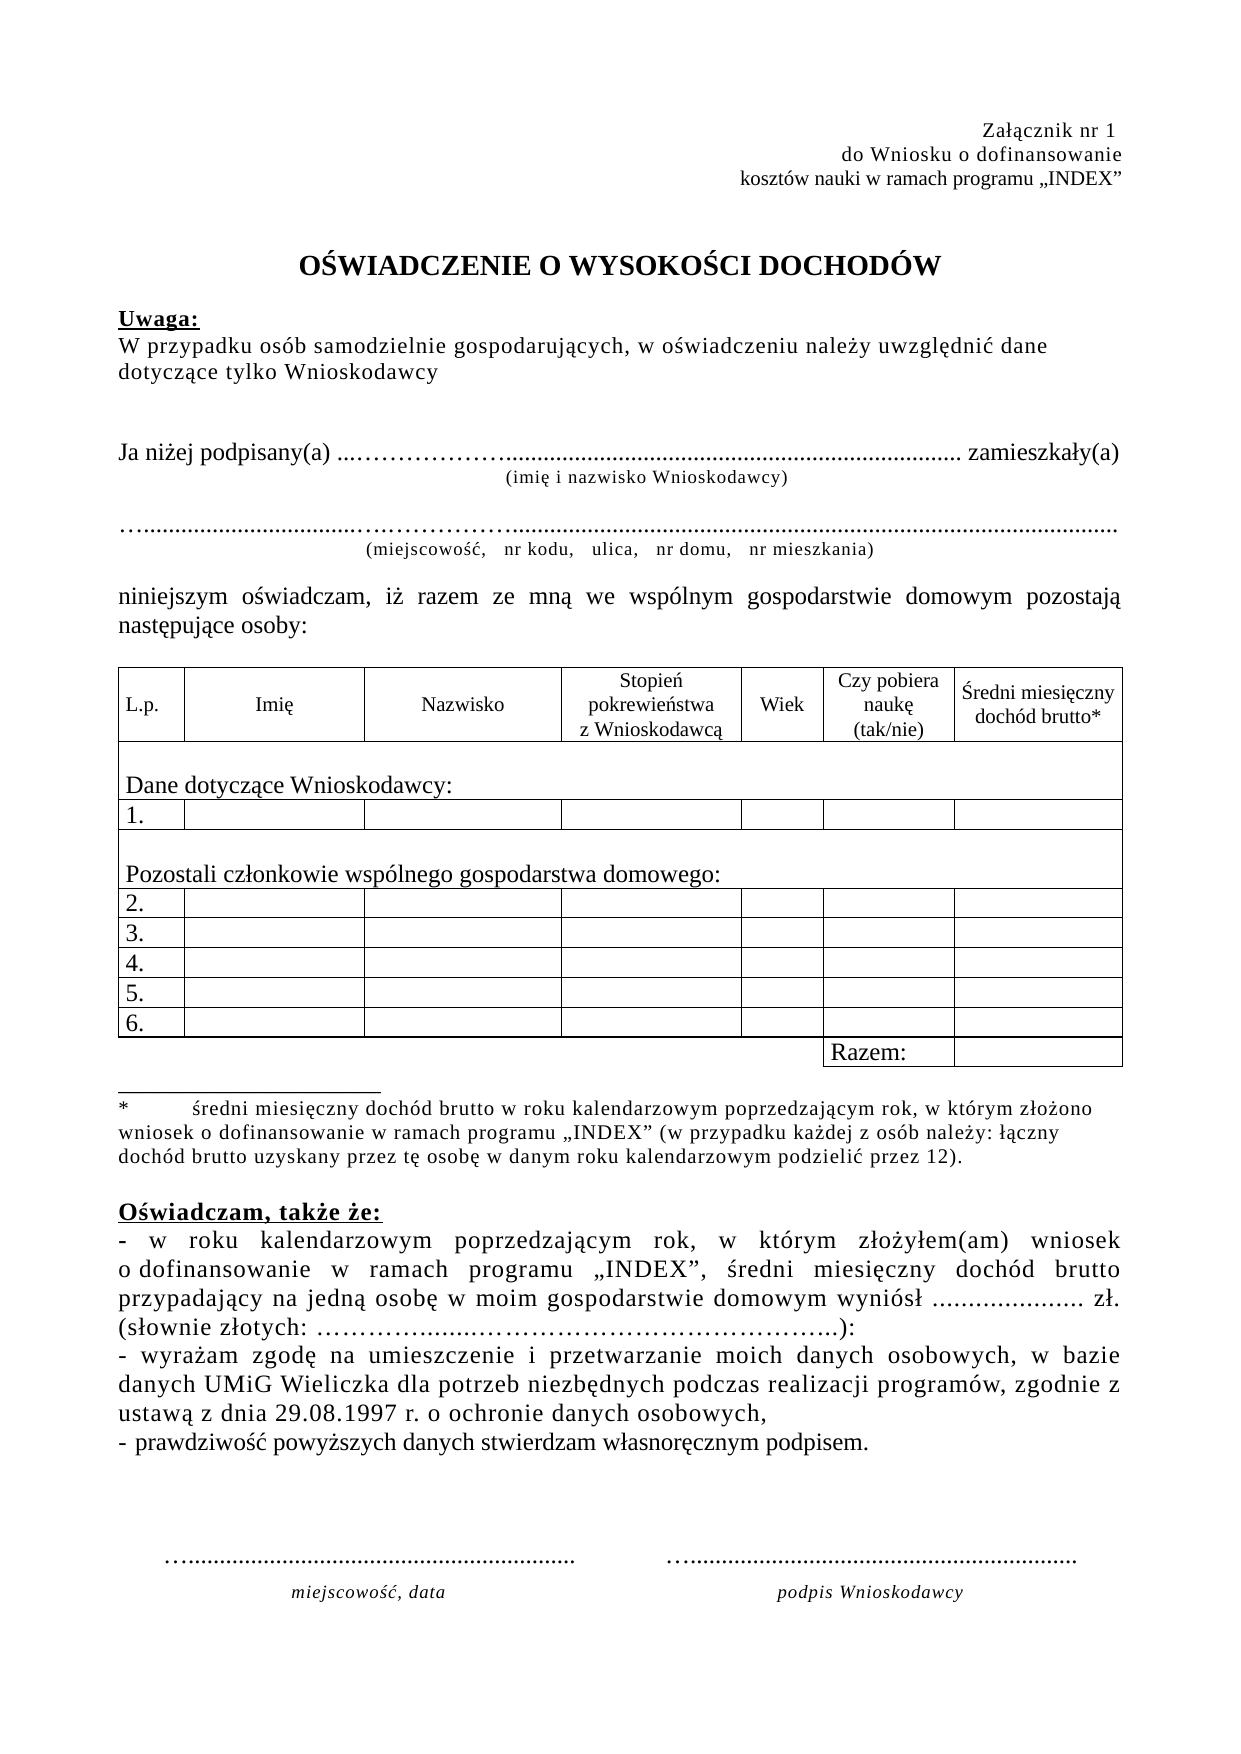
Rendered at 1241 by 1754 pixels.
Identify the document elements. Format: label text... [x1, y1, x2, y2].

table_header Imię [185, 668, 364, 741]
table_cell [185, 918, 364, 947]
table_cell Pozostali członkowie wspólnego gospodarstwa domowego: [119, 830, 1122, 887]
table_cell [365, 978, 561, 1007]
table_cell [562, 800, 741, 829]
table_header Stopień pokrewieństwa z Wnioskodawcą [562, 668, 741, 741]
text - prawdziwość powyższych danych stwierdzam własnoręcznym podpisem. [118, 1427, 1122, 1456]
text - w roku kalendarzowym poprzedzającym rok, w którym złożyłem(am) wniosek o dofinansowanie w ramach programu „INDEX”, średni miesięczny dochód brutto przypadający na jedną osobę w moim gospodarstwie domowym wyniósł ..................... zł. (słownie złotych: …………........…………………………………...): [118, 1226, 1122, 1341]
table_header ….............................................................. [118, 1535, 620, 1575]
table_cell [742, 918, 823, 947]
table_cell [365, 889, 561, 917]
table_cell 4. [119, 948, 184, 977]
text (imię i nazwisko Wnioskodawcy) [337, 466, 957, 488]
table_header Średni miesięczny dochód brutto* [955, 668, 1122, 741]
table_header Wiek [742, 668, 823, 741]
table_header Czy pobiera naukę (tak/nie) [824, 668, 954, 741]
table_cell [365, 918, 561, 947]
table_cell [185, 1008, 364, 1036]
table_cell [955, 978, 1122, 1007]
text * średni miesięczny dochód brutto w roku kalendarzowym poprzedzającym rok, w którym złożono wniosek o dofinansowanie w ramach programu „INDEX” (w przypadku każdej z osób należy: łączny dochód brutto uzyskany przez tę osobę w danym roku kalendarzowym podzielić przez 12). [118, 1096, 1122, 1168]
table_cell [365, 948, 561, 977]
table_cell [561, 1038, 741, 1066]
table_header L.p. [119, 668, 184, 741]
text W przypadku osób samodzielnie gospodarujących, w oświadczeniu należy uwzględnić dane dotyczące tylko Wnioskodawcy [118, 332, 1122, 384]
text Załącznik nr 1 [118, 118, 1122, 142]
table_cell [824, 978, 954, 1007]
table_cell [824, 889, 954, 917]
table_cell [185, 978, 364, 1007]
table_cell [955, 889, 1122, 917]
text Uwaga: [118, 305, 1122, 332]
table_cell [824, 918, 954, 947]
text (miejscowość, nr kodu, ulica, nr domu, nr mieszkania) [118, 538, 1122, 559]
table_cell [562, 889, 741, 917]
table_cell [562, 1008, 741, 1036]
table_cell [824, 800, 954, 829]
table_cell 2. [119, 889, 184, 917]
table_cell [741, 1038, 823, 1066]
table_cell 3. [119, 918, 184, 947]
text do Wniosku o dofinansowanie [118, 142, 1122, 166]
table_cell [742, 1008, 823, 1036]
text OŚWIADCZENIE O WYSOKOŚCI DOCHODÓW [118, 248, 1122, 281]
table_cell [185, 800, 364, 829]
text kosztów nauki w ramach programu „INDEX” [118, 166, 1122, 190]
table_cell [742, 800, 823, 829]
text Oświadczam, także że: [118, 1197, 1122, 1226]
table_cell [955, 948, 1122, 977]
table_cell [562, 948, 741, 977]
table_cell Dane dotyczące Wnioskodawcy: [119, 742, 1122, 799]
text …..................................….……………................................................................................................. [118, 509, 1122, 538]
table_cell [742, 889, 823, 917]
table_cell [185, 948, 364, 977]
table_cell [955, 1008, 1122, 1036]
text Ja niżej podpisany(a) ...………………......................................................................... zamieszkały(a) [118, 437, 1122, 466]
table_cell podpis Wnioskodawcy [620, 1575, 1122, 1608]
table_cell 1. [119, 800, 184, 829]
table_cell [562, 978, 741, 1007]
table_cell [185, 889, 364, 917]
table_cell [365, 800, 561, 829]
table_cell miejscowość, data [118, 1575, 620, 1608]
table_cell Razem: [824, 1038, 954, 1066]
table_cell [364, 1038, 561, 1066]
table_cell 5. [119, 978, 184, 1007]
text - wyrażam zgodę na umieszczenie i przetwarzanie moich danych osobowych, w bazie danych UMiG Wieliczka dla potrzeb niezbędnych podczas realizacji programów, zgodnie z ustawą z dnia 29.08.1997 r. o ochronie danych osobowych, [118, 1341, 1122, 1427]
table_cell [184, 1038, 364, 1066]
table_cell [955, 918, 1122, 947]
table_cell [562, 918, 741, 947]
table_cell [742, 948, 823, 977]
table_header ….............................................................. [620, 1535, 1122, 1575]
table_cell [955, 1038, 1122, 1066]
table_cell [955, 800, 1122, 829]
text _____________________ [118, 1067, 1122, 1096]
table_header Nazwisko [365, 668, 561, 741]
table_cell [742, 978, 823, 1007]
table_cell [824, 948, 954, 977]
table_cell 6. [119, 1008, 184, 1036]
table_cell [824, 1008, 954, 1036]
table_cell [118, 1038, 184, 1066]
text niniejszym oświadczam, iż razem ze mną we wspólnym gospodarstwie domowym pozostają następujące osoby: [118, 581, 1122, 638]
table_cell [365, 1008, 561, 1036]
